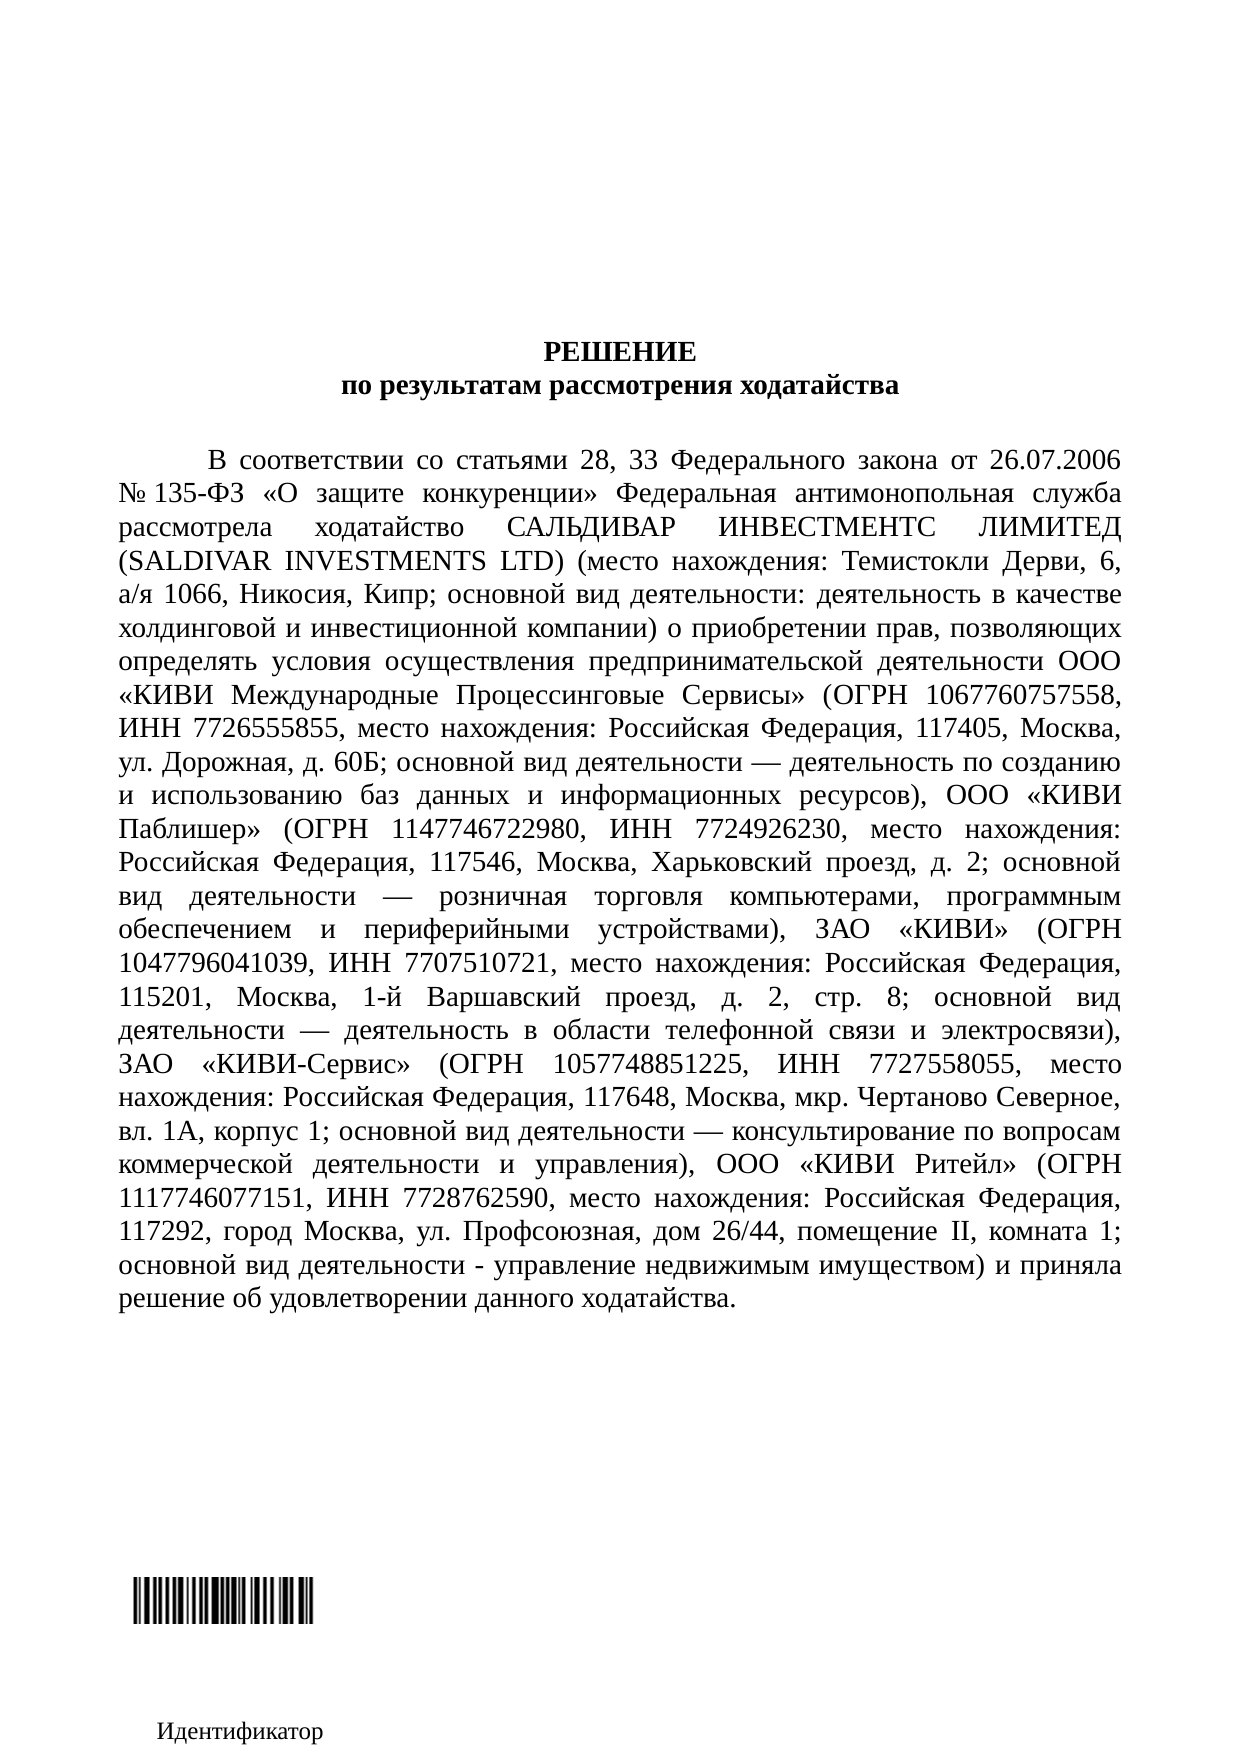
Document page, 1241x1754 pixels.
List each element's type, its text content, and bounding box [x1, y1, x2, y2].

text В соответствии со статьями 28, 33 Федерального закона от 26.07.2006 № 135-ФЗ «О защите конкуренции» Федеральная антимонопольная служба рассмотрела ходатайство САЛЬДИВАР ИНВЕСТМЕНТС ЛИМИТЕД (SALDIVAR INVESTMENTS LTD) (место нахождения: Темистокли Дерви, 6, а/я 1066, Никосия, Кипр; основной вид деятельности: деятельность в качестве холдинговой и инвестиционной компании) о приобретении прав, позволяющих определять условия осуществления предпринимательской деятельности ООО «КИВИ Международные Процессинговые Сервисы» (ОГРН 1067760757558, ИНН 7726555855, место нахождения: Российская Федерация, 117405, Москва, ул. Дорожная, д. 60Б; основной вид деятельности — деятельность по созданию и использованию баз данных и информационных ресурсов), ООО «КИВИ Паблишер» (ОГРН 1147746722980, ИНН 7724926230, место нахождения: Российская Федерация, 117546, Москва, Харьковский проезд, д. 2; основной вид деятельности — розничная торговля компьютерами, программным обеспечением и периферийными устройствами), ЗАО «КИВИ» (ОГРН 1047796041039, ИНН 7707510721, место нахождения: Российская Федерация, 115201, Москва, 1-й Варшавский проезд, д. 2, стр. 8; основной вид деятельности — деятельность в области телефонной связи и электросвязи), ЗАО «КИВИ-Сервис» (ОГРН 1057748851225, ИНН 7727558055, место нахождения: Российская Федерация, 117648, Москва, мкр. Чертаново Северное, вл. 1А, корпус 1; основной вид деятельности — консультирование по вопросам коммерческой деятельности и управления), ООО «КИВИ Ритейл» (ОГРН 1117746077151, ИНН 7728762590, место нахождения: Российская Федерация, 117292, город Москва, ул. Профсоюзная, дом 26/44, помещение II, комната 1; основной вид деятельности - управление недвижимым имуществом) и приняла решение об удовлетворении данного ходатайства. [118, 442, 1122, 1314]
picture [118, 1577, 331, 1624]
text по результатам рассмотрения ходатайства [118, 367, 1122, 401]
subtitle РЕШЕНИЕ [118, 334, 1122, 367]
